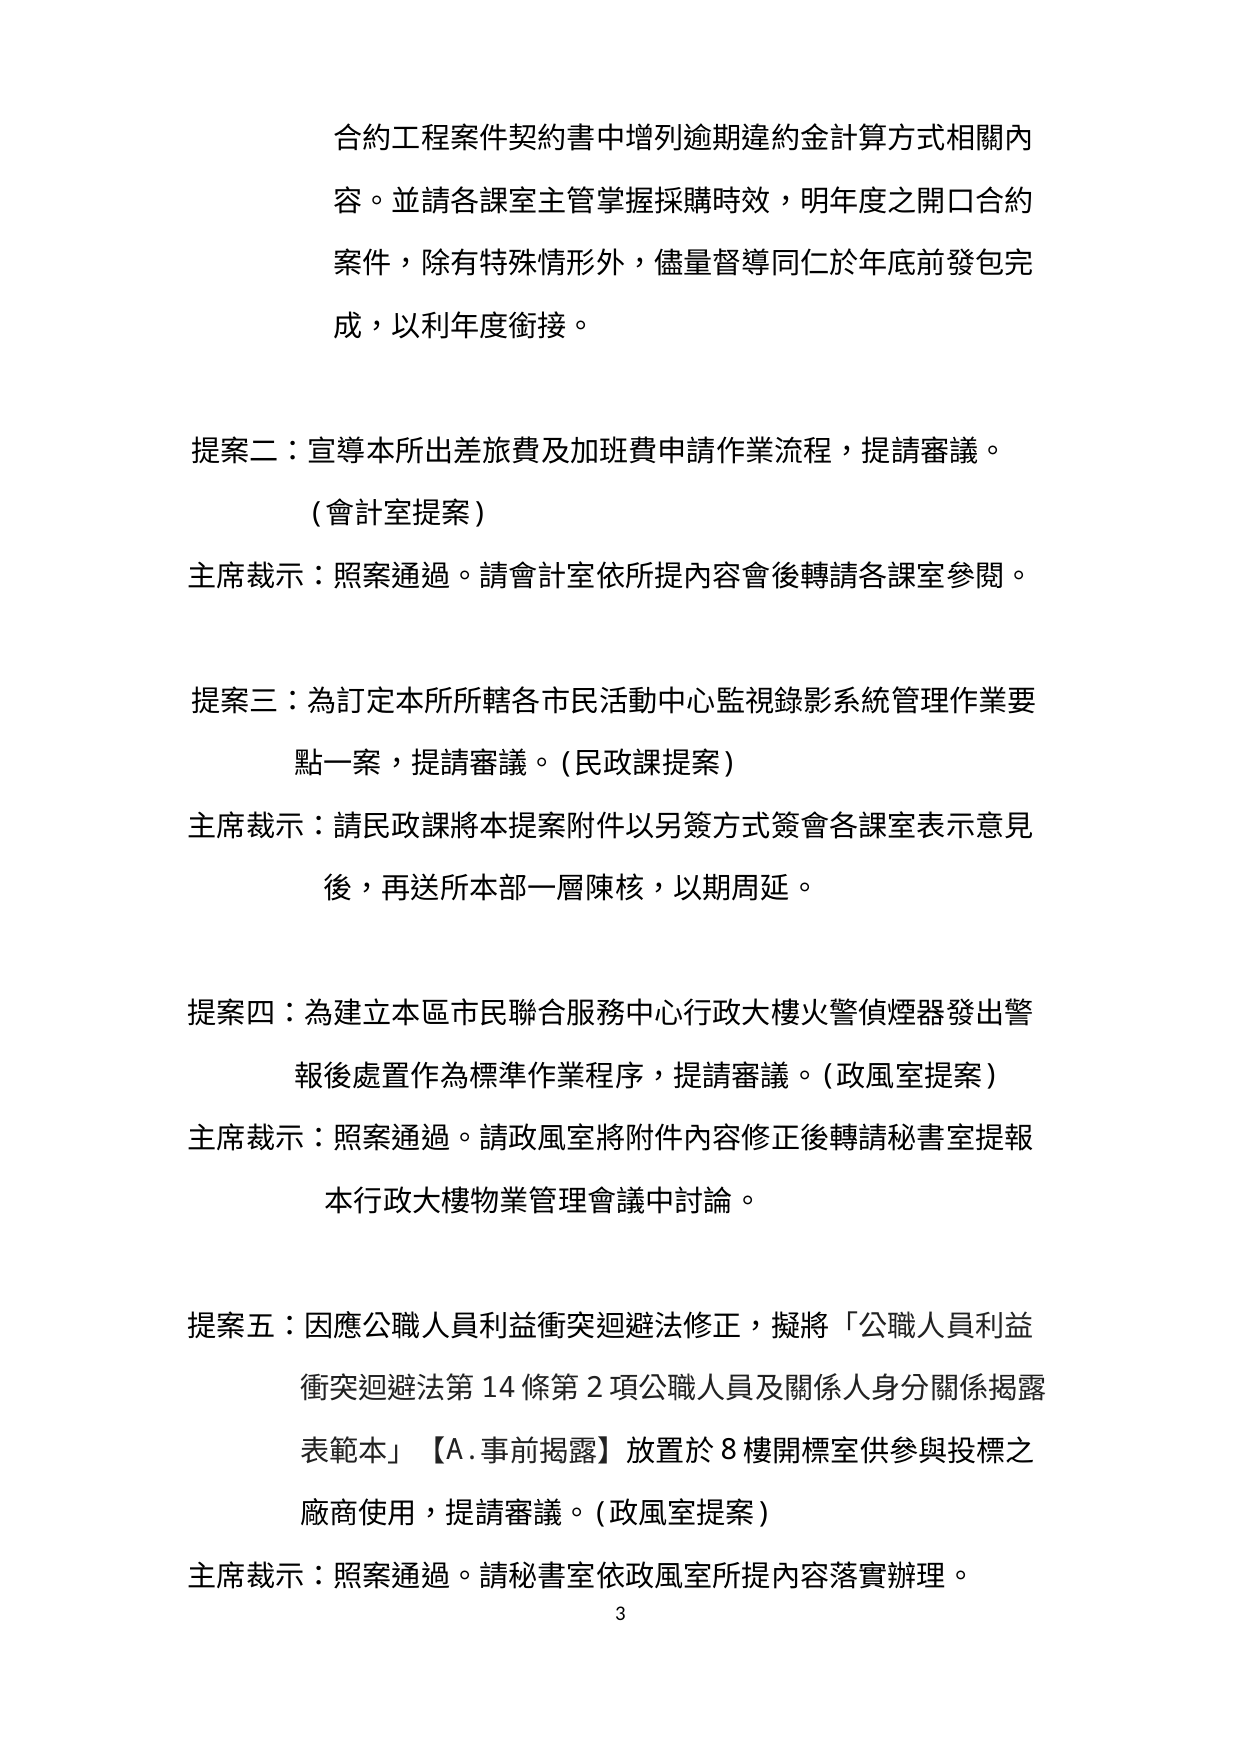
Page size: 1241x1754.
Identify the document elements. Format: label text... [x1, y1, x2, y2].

text 提案二：宣導本所出差旅費及加班費申請作業流程，提請審議。(會計室提案) [191, 407, 1053, 532]
text 提案三：為訂定本所所轄各市民活動中心監視錄影系統管理作業要點一案，提請審議。(民政課提案) [191, 657, 1053, 782]
text 主席裁示：照案通過。請政風室將附件內容修正後轉請秘書室提報本行政大樓物業管理會議中討論。 [187, 1094, 1053, 1219]
text 提案四：為建立本區市民聯合服務中心行政大樓火警偵煙器發出警報後處置作為標準作業程序，提請審議。(政風室提案) [187, 969, 1053, 1094]
text 主席裁示：照案通過。請會計室依所提內容會後轉請各課室參閱。 [187, 532, 1053, 594]
text 主席裁示：照案通過。請秘書室依政風室所提內容落實辦理。 [187, 1532, 1053, 1594]
text 合約工程案件契約書中增列逾期違約金計算方式相關內容。並請各課室主管掌握採購時效，明年度之開口合約案件，除有特殊情形外，儘量督導同仁於年底前發包完成，以利年度銜接。 [187, 94, 1053, 344]
text 提案五：因應公職人員利益衝突迴避法修正，擬將「公職人員利益衝突迴避法第14條第2項公職人員及關係人身分關係揭露表範本」【A.事前揭露】放置於8樓開標室供參與投標之廠商使用，提請審議。(政風室提案) [187, 1282, 1053, 1532]
text 主席裁示：請民政課將本提案附件以另簽方式簽會各課室表示意見後，再送所本部一層陳核，以期周延。 [187, 782, 1053, 907]
